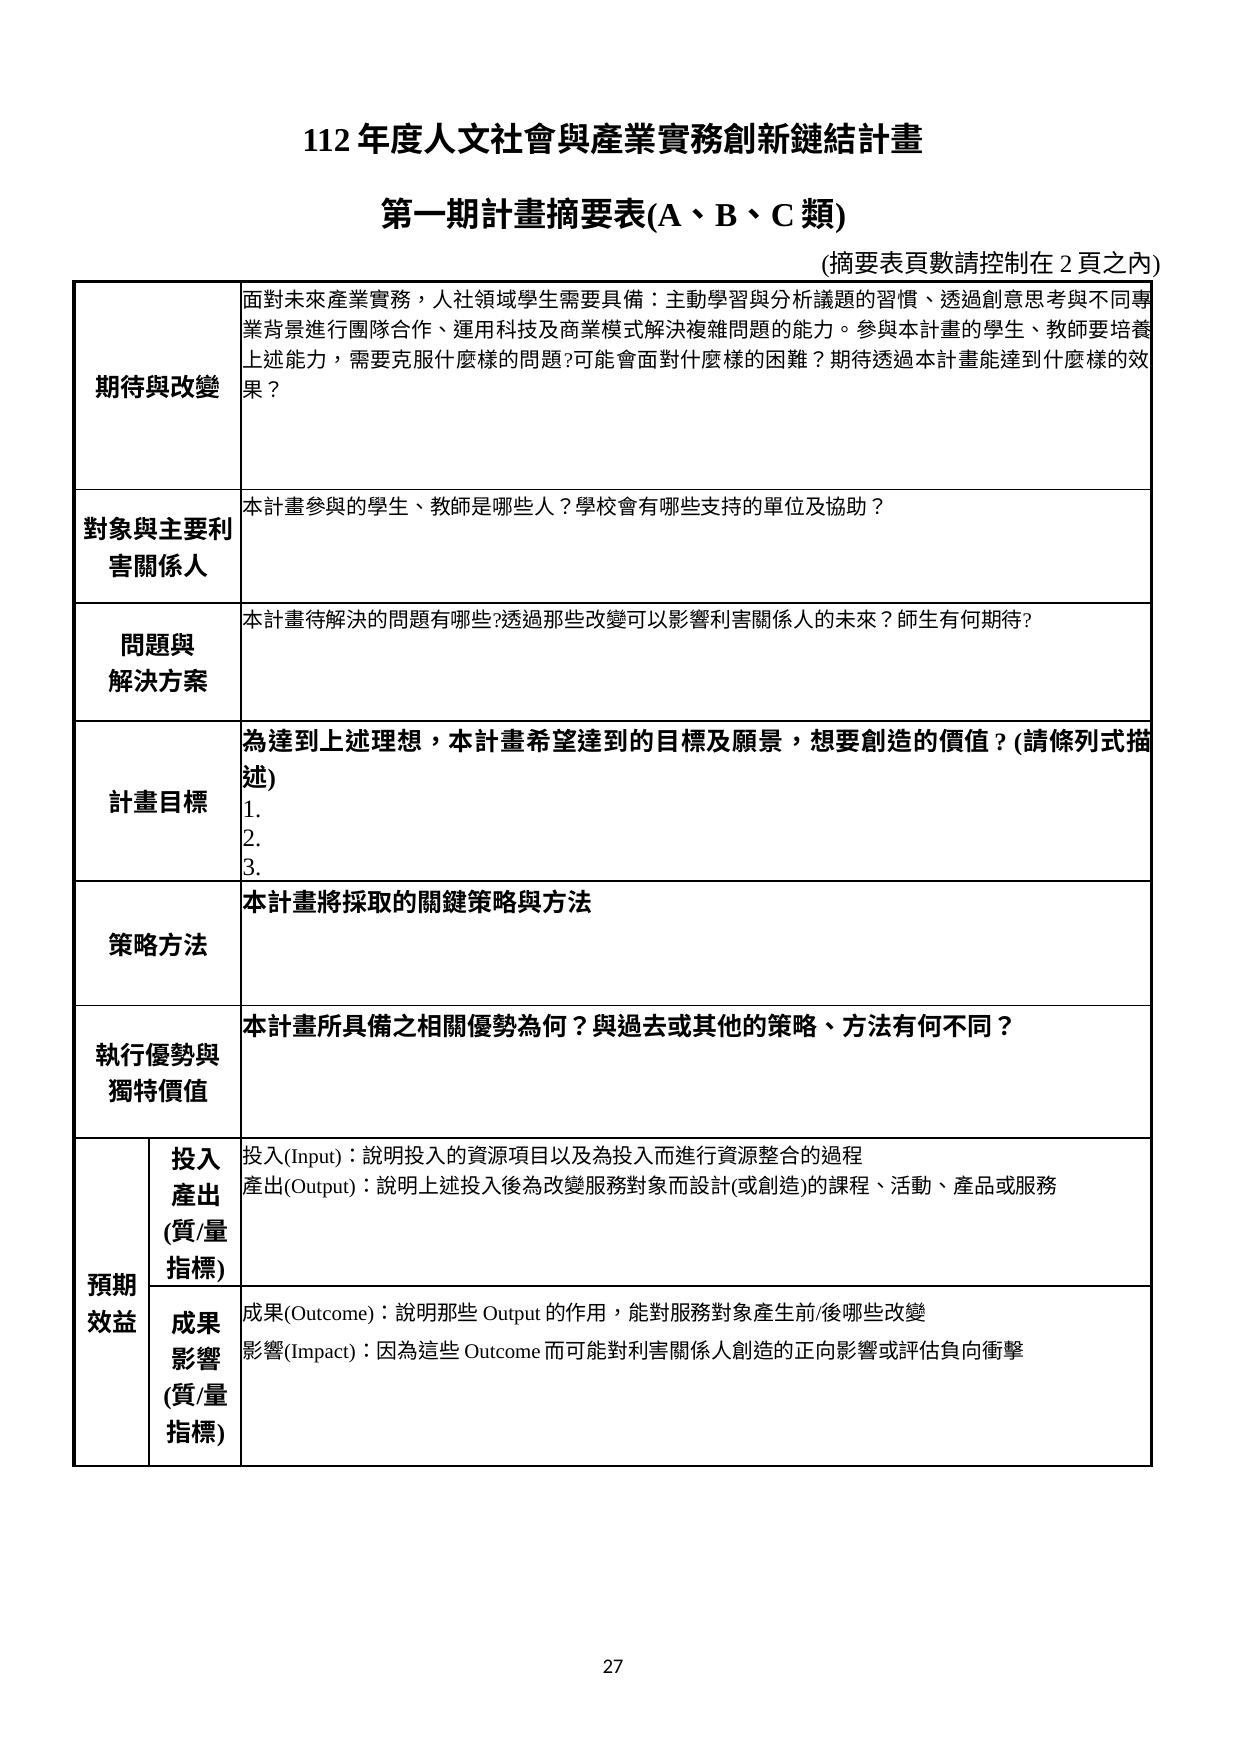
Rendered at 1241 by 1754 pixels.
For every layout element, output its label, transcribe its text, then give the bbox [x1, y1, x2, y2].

table_cell 對象與主要利害關係人 [76, 490, 240, 602]
table_cell 本計畫參與的學生、教師是哪些人？學校會有哪些支持的單位及協助？ [242, 490, 1150, 602]
table_cell 本計畫將採取的關鍵策略與方法 [242, 882, 1150, 1004]
table_cell 投入(Input)：說明投入的資源項目以及為投入而進行資源整合的過程 產出(Output)：說明上述投入後為改變服務對象而設計(或創造)的課程、活動、產品或服務 [242, 1139, 1150, 1285]
table_cell 本計畫待解決的問題有哪些?透過那些改變可以影響利害關係人的未來？師生有何期待? [242, 604, 1150, 720]
table_cell 執行優勢與 獨特價值 [76, 1006, 240, 1137]
table_cell 策略方法 [76, 882, 240, 1004]
text 112年度人文社會與產業實務創新鏈結計畫 第一期計畫摘要表(A、B、C類) [116, 93, 1110, 243]
table_cell 成果 影響 (質/量指標) [150, 1287, 240, 1465]
table_cell 投入 產出 (質/量指標) [150, 1139, 240, 1285]
table_cell 本計畫所具備之相關優勢為何？與過去或其他的策略、方法有何不同？ [242, 1006, 1150, 1137]
table_header 面對未來產業實務，人社領域學生需要具備：主動學習與分析議題的習慣、透過創意思考與不同專業背景進行團隊合作、運用科技及商業模式解決複雜問題的能力。參與本計畫的學生、教師要培養上述能力，需要克服什麼樣的問題?可能會面對什麼樣的困難？期待透過本計畫能達到什麼樣的效果？ [242, 283, 1150, 489]
table_cell 為達到上述理想，本計畫希望達到的目標及願景，想要創造的價值? (請條列式描述) 1. 2. 3. [242, 722, 1150, 880]
text (摘要表頁數請控制在2頁之內) [103, 243, 1166, 280]
table_header 期待與改變 [76, 283, 240, 489]
table_cell 預期效益 [76, 1139, 148, 1465]
table_cell 計畫目標 [76, 722, 240, 880]
table_cell 成果(Outcome)：說明那些Output的作用，能對服務對象產生前/後哪些改變 影響(Impact)：因為這些Outcome而可能對利害關係人創造的正向影響或評估負向衝擊 [242, 1287, 1150, 1465]
table_cell 問題與 解決方案 [76, 604, 240, 720]
